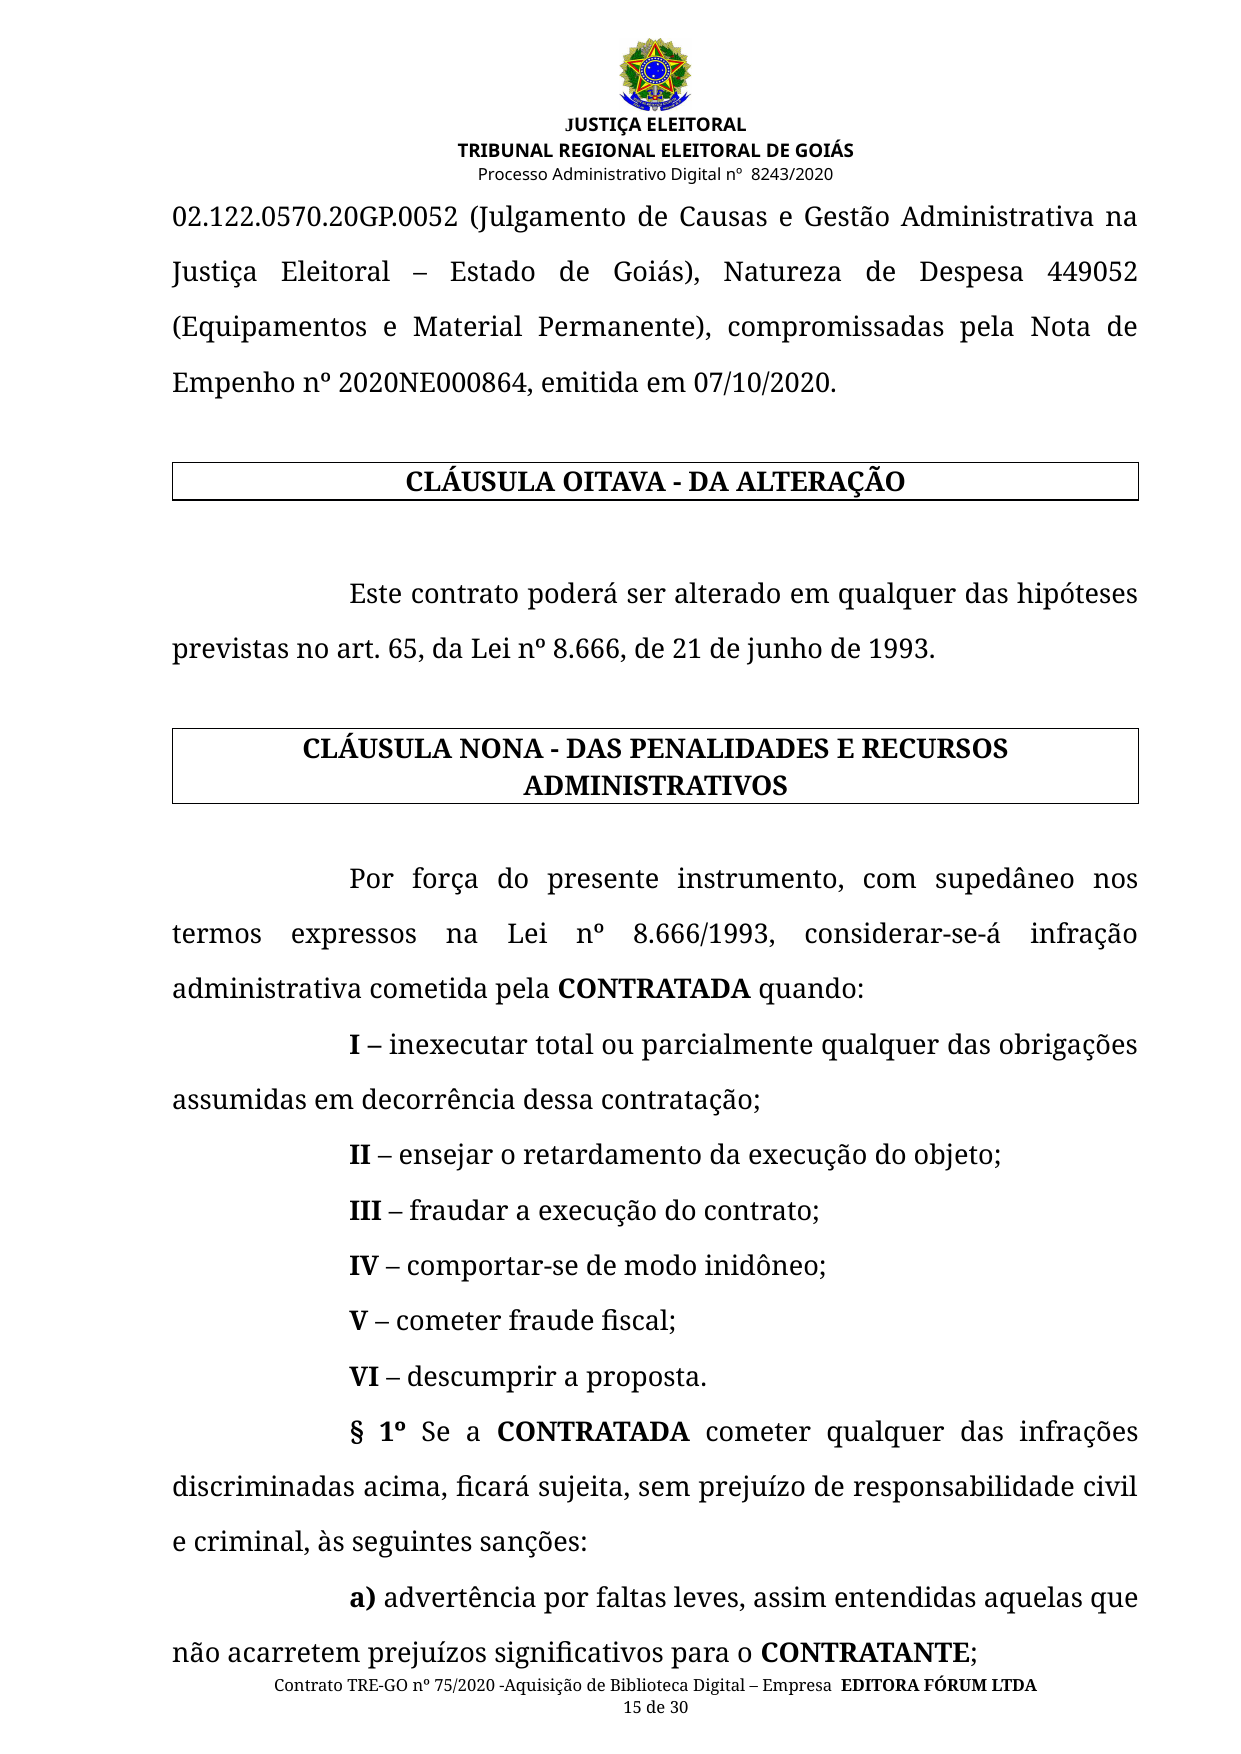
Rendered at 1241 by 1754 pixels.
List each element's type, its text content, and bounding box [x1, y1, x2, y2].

text VI – descumprir a proposta. [172, 1357, 1139, 1394]
text IV – comportar-se de modo inidôneo; [172, 1246, 1139, 1283]
text § 1º Se a CONTRATADA cometer qualquer das infrações discriminadas acima, ficará sujeita, sem prejuízo de responsabilidade civil e criminal, às seguintes sanções: [172, 1412, 1139, 1560]
text I – inexecutar total ou parcialmente qualquer das obrigações assumidas em decorrência dessa contratação; [172, 1025, 1139, 1117]
text III – fraudar a execução do contrato; [172, 1191, 1139, 1228]
text Este contrato poderá ser alterado em qualquer das hipóteses previstas no art. 65, da Lei nº 8.666, de 21 de junho de 1993. [172, 574, 1139, 666]
subtitle CLÁUSULA NONA - DAS PENALIDADES E RECURSOS ADMINISTRATIVOS [173, 729, 1138, 803]
text Por força do presente instrumento, com supedâneo nos termos expressos na Lei nº 8.666/1993, considerar-se-á infração administrativa cometida pela CONTRATADA quando: [172, 859, 1139, 1007]
text 02.122.0570.20GP.0052 (Julgamento de Causas e Gestão Administrativa na Justiça Eleitoral – Estado de Goiás), Natureza de Despesa 449052 (Equipamentos e Material Permanente), compromissadas pela Nota de Empenho nº 2020NE000864, emitida em 07/10/2020. [172, 197, 1139, 400]
text V – cometer fraude fiscal; [172, 1302, 1139, 1338]
text II – ensejar o retardamento da execução do objeto; [172, 1136, 1139, 1173]
text a) advertência por faltas leves, assim entendidas aquelas que não acarretem prejuízos significativos para o CONTRATANTE; [172, 1578, 1139, 1670]
subtitle CLÁUSULA OITAVA - DA ALTERAÇÃO [173, 463, 1138, 499]
